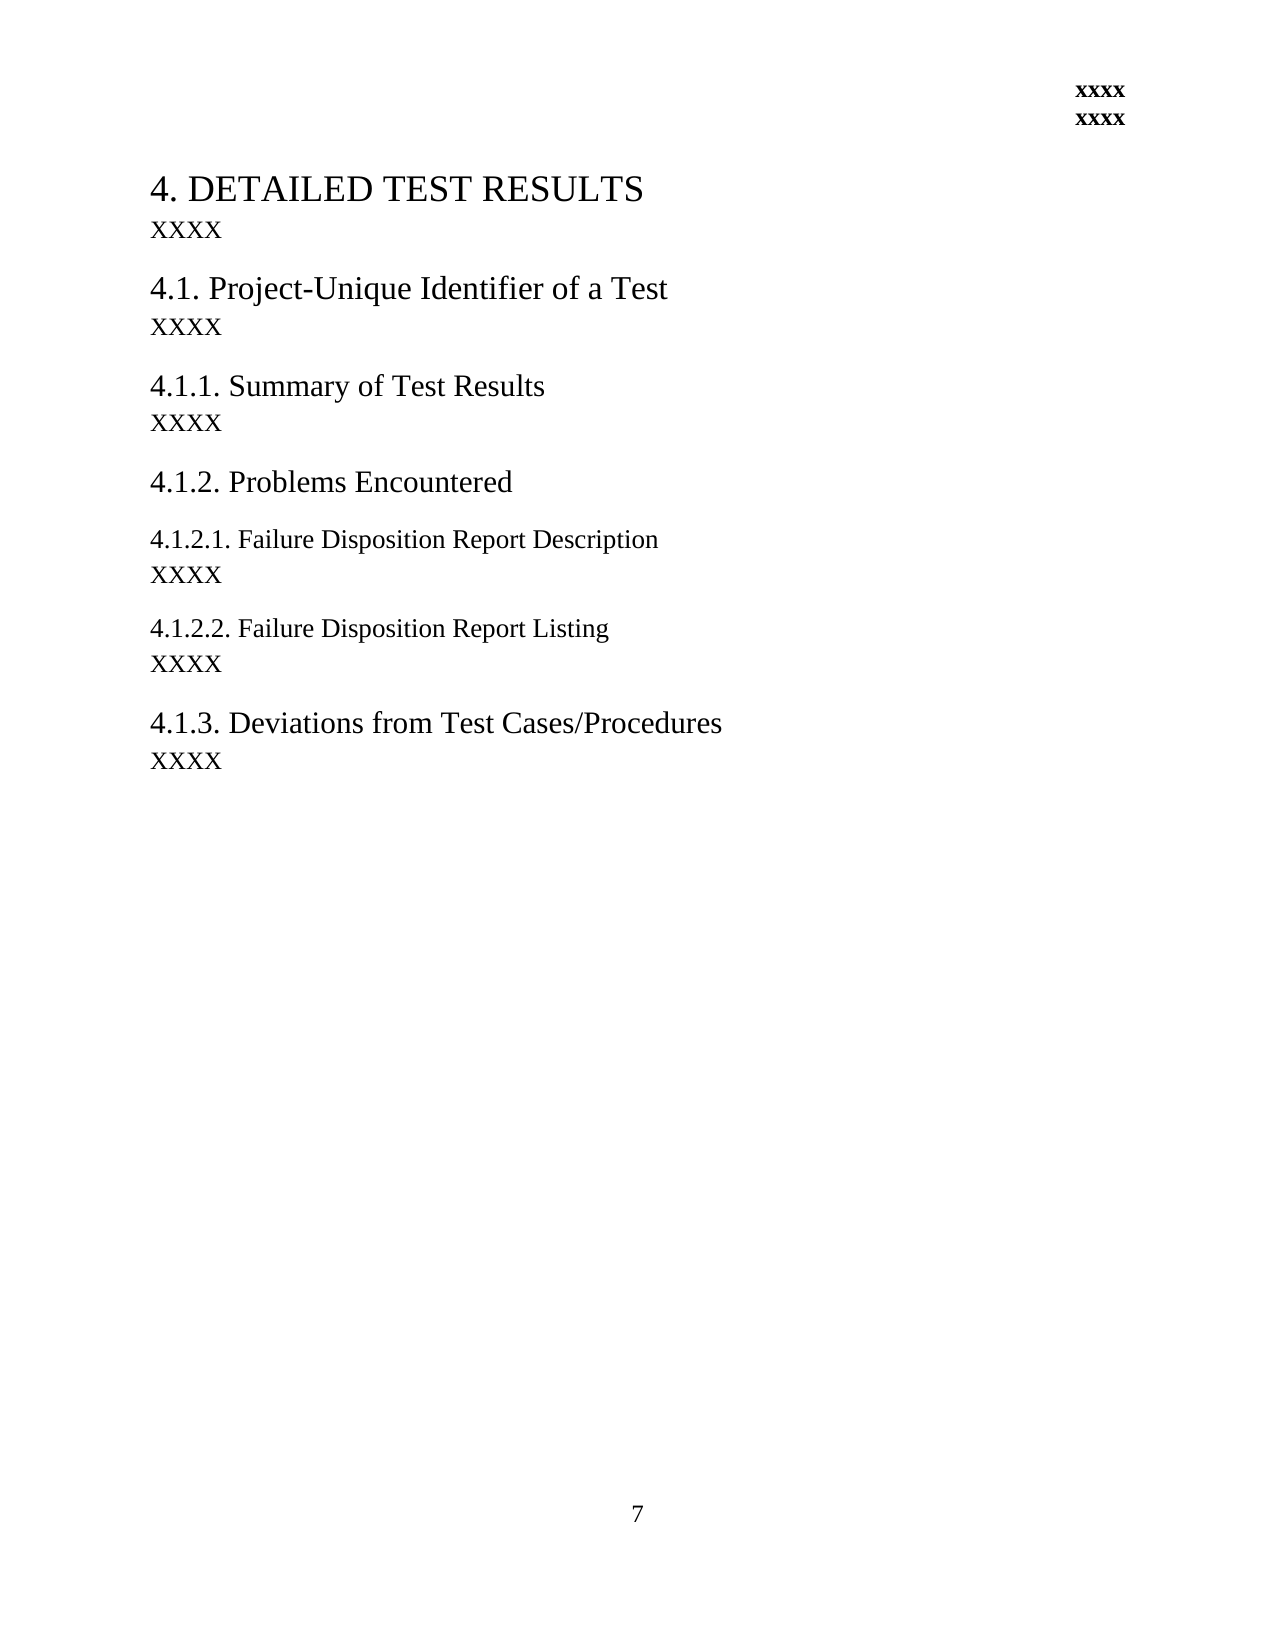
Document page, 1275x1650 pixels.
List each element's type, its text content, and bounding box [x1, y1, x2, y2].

subtitle Deviations from Test Cases/Procedures [150, 706, 1125, 740]
text XXXX [150, 409, 1125, 437]
text XXXX [150, 313, 1125, 341]
text XXXX [150, 650, 1125, 678]
text XXXX [150, 217, 1125, 244]
subtitle Problems Encountered [150, 465, 1125, 500]
text XXXX [150, 747, 1125, 774]
text XXXX [150, 561, 1125, 589]
subtitle Summary of Test Results [150, 368, 1125, 403]
subtitle DETAILED TEST RESULTS [150, 168, 1125, 209]
subtitle Failure Disposition Report Description [150, 525, 1125, 554]
subtitle Failure Disposition Report Listing [150, 614, 1125, 643]
subtitle Project-Unique Identifier of a Test [150, 269, 1125, 306]
